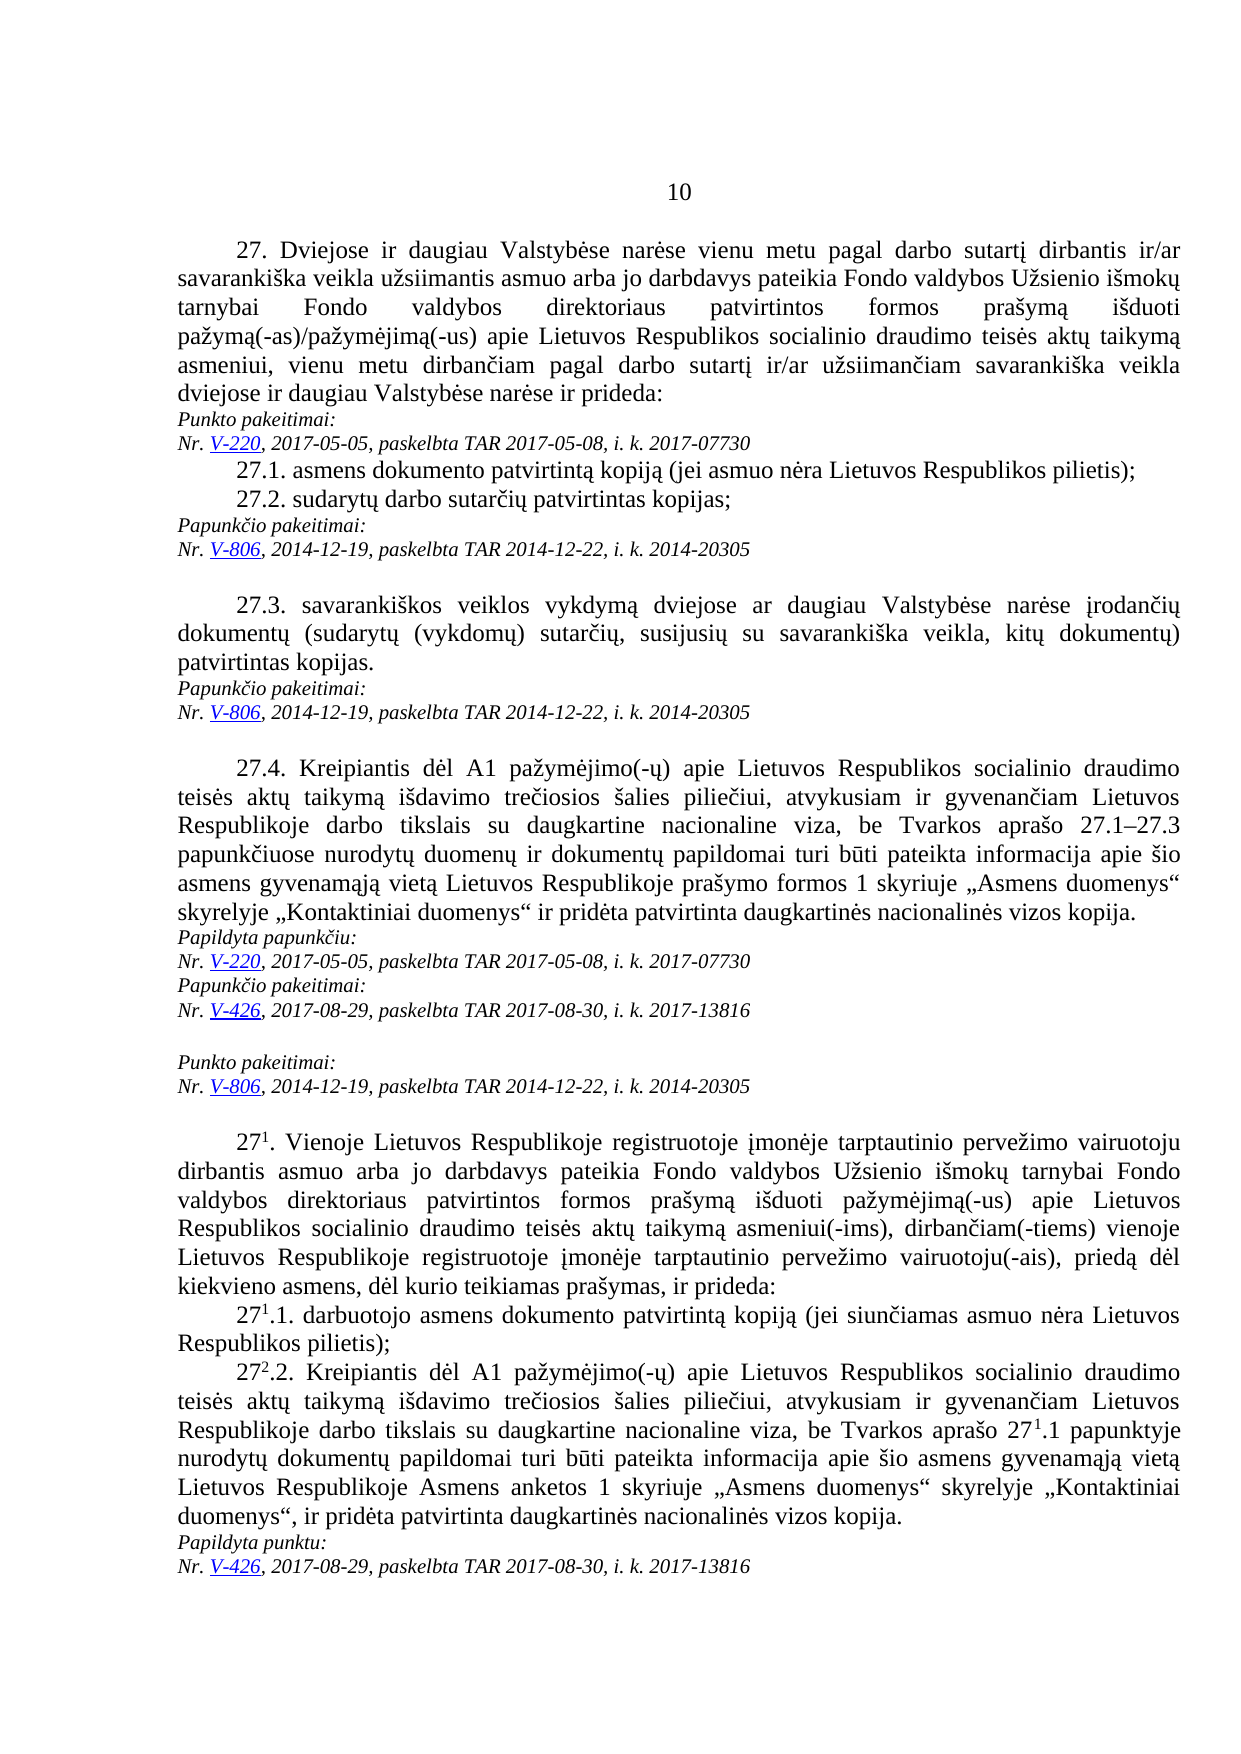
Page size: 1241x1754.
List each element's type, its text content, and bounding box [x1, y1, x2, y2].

text Nr. V-806, 2014-12-19, paskelbta TAR 2014-12-22, i. k. 2014-20305 [177, 537, 1181, 561]
text 272.2. Kreipiantis dėl A1 pažymėjimo(-ų) apie Lietuvos Respublikos socialinio draudimo teisės aktų taikymą išdavimo trečiosios šalies piliečiui, atvykusiam ir gyvenančiam Lietuvos Respublikoje darbo tikslais su daugkartine nacionaline viza, be Tvarkos aprašo 271.1 papunktyje nurodytų dokumentų papildomai turi būti pateikta informacija apie šio asmens gyvenamąją vietą Lietuvos Respublikoje Asmens anketos 1 skyriuje „Asmens duomenys“ skyrelyje „Kontaktiniai duomenys“, ir pridėta patvirtinta daugkartinės nacionalinės vizos kopija. [177, 1357, 1181, 1530]
text Punkto pakeitimai: [177, 1050, 1181, 1074]
text Papunkčio pakeitimai: [177, 676, 1181, 700]
text Nr. V-806, 2014-12-19, paskelbta TAR 2014-12-22, i. k. 2014-20305 [177, 1074, 1181, 1098]
text 271. Vienoje Lietuvos Respublikoje registruotoje įmonėje tarptautinio pervežimo vairuotoju dirbantis asmuo arba jo darbdavys pateikia Fondo valdybos Užsienio išmokų tarnybai Fondo valdybos direktoriaus patvirtintos formos prašymą išduoti pažymėjimą(-us) apie Lietuvos Respublikos socialinio draudimo teisės aktų taikymą asmeniui(-ims), dirbančiam(-tiems) vienoje Lietuvos Respublikoje registruotoje įmonėje tarptautinio pervežimo vairuotoju(-ais), priedą dėl kiekvieno asmens, dėl kurio teikiamas prašymas, ir prideda: [177, 1127, 1181, 1300]
text Papunkčio pakeitimai: [177, 973, 1181, 997]
text 27. Dviejose ir daugiau Valstybėse narėse vienu metu pagal darbo sutartį dirbantis ir/ar savarankiška veikla užsiimantis asmuo arba jo darbdavys pateikia Fondo valdybos Užsienio išmokų tarnybai Fondo valdybos direktoriaus patvirtintos formos prašymą išduoti pažymą(-as)/pažymėjimą(-us) apie Lietuvos Respublikos socialinio draudimo teisės aktų taikymą asmeniui, vienu metu dirbančiam pagal darbo sutartį ir/ar užsiimančiam savarankiška veikla dviejose ir daugiau Valstybėse narėse ir prideda: [177, 235, 1181, 407]
text Nr. V-220, 2017-05-05, paskelbta TAR 2017-05-08, i. k. 2017-07730 [177, 431, 1181, 455]
text Papildyta papunkčiu: [177, 925, 1181, 949]
text Nr. V-806, 2014-12-19, paskelbta TAR 2014-12-22, i. k. 2014-20305 [177, 700, 1181, 724]
text 27.2. sudarytų darbo sutarčių patvirtintas kopijas; [177, 484, 1181, 513]
text 27.1. asmens dokumento patvirtintą kopiją (jei asmuo nėra Lietuvos Respublikos pilietis); [177, 455, 1181, 484]
text Nr. V-426, 2017-08-29, paskelbta TAR 2017-08-30, i. k. 2017-13816 [177, 997, 1181, 1022]
text Nr. V-220, 2017-05-05, paskelbta TAR 2017-05-08, i. k. 2017-07730 [177, 949, 1181, 973]
text Punkto pakeitimai: [177, 407, 1181, 431]
text 27.4. Kreipiantis dėl A1 pažymėjimo(-ų) apie Lietuvos Respublikos socialinio draudimo teisės aktų taikymą išdavimo trečiosios šalies piliečiui, atvykusiam ir gyvenančiam Lietuvos Respublikoje darbo tikslais su daugkartine nacionaline viza, be Tvarkos aprašo 27.1–27.3 papunkčiuose nurodytų duomenų ir dokumentų papildomai turi būti pateikta informacija apie šio asmens gyvenamąją vietą Lietuvos Respublikoje prašymo formos 1 skyriuje „Asmens duomenys“ skyrelyje „Kontaktiniai duomenys“ ir pridėta patvirtinta daugkartinės nacionalinės vizos kopija. [177, 753, 1181, 925]
text 27.3. savarankiškos veiklos vykdymą dviejose ar daugiau Valstybėse narėse įrodančių dokumentų (sudarytų (vykdomų) sutarčių, susijusių su savarankiška veikla, kitų dokumentų) patvirtintas kopijas. [177, 590, 1181, 676]
text Papunkčio pakeitimai: [177, 513, 1181, 537]
text Nr. V-426, 2017-08-29, paskelbta TAR 2017-08-30, i. k. 2017-13816 [177, 1554, 1181, 1578]
text Papildyta punktu: [177, 1530, 1181, 1554]
text 271.1. darbuotojo asmens dokumento patvirtintą kopiją (jei siunčiamas asmuo nėra Lietuvos Respublikos pilietis); [177, 1300, 1181, 1357]
